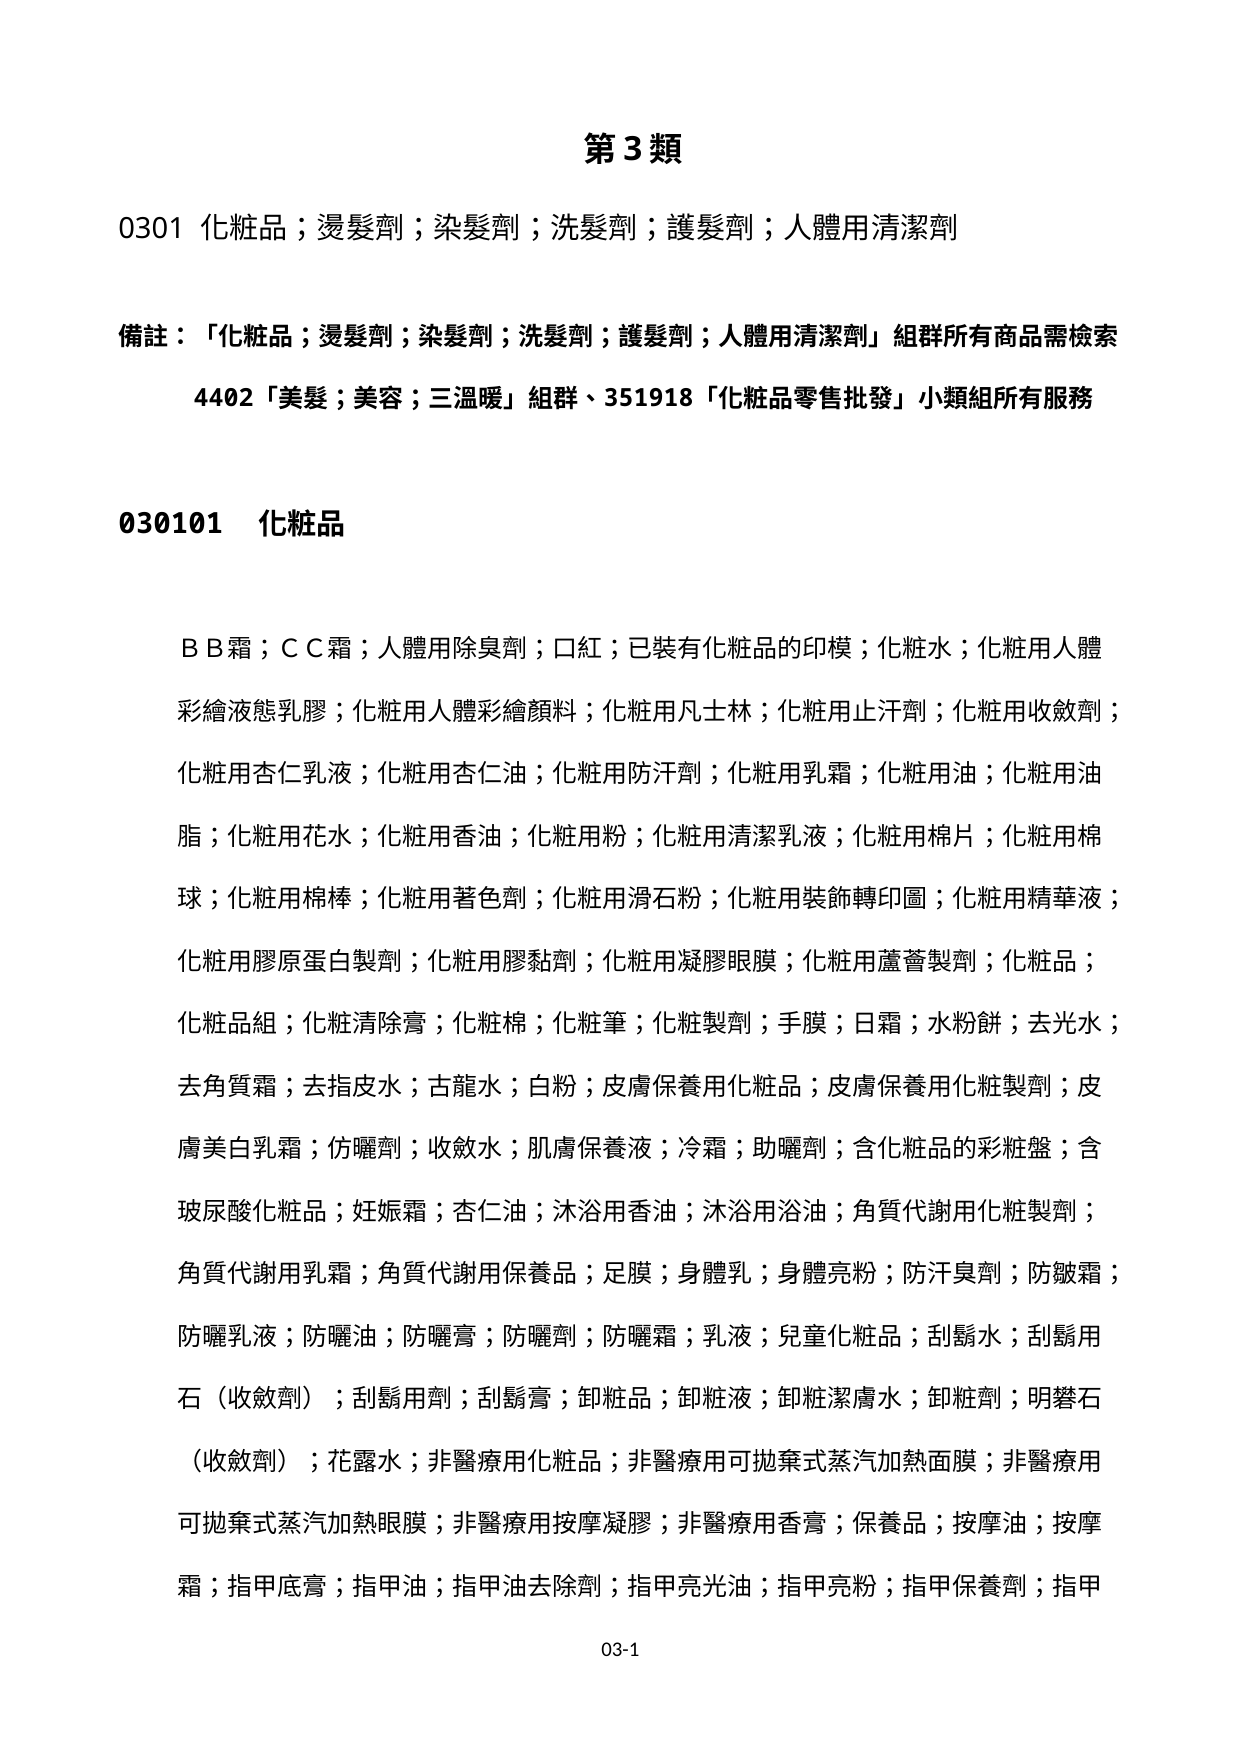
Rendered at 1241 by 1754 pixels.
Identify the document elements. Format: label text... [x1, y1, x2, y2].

text 備註：「化粧品；燙髮劑；染髮劑；洗髮劑；護髮劑；人體用清潔劑」組群所有商品需檢索4402「美髮；美容；三溫暖」組群、351918「化粧品零售批發」小類組所有服務 [118, 293, 1122, 418]
text 0301 化粧品；燙髮劑；染髮劑；洗髮劑；護髮劑；人體用清潔劑 [118, 205, 1122, 247]
text 030101 化粧品 [118, 480, 1122, 543]
text ＢＢ霜；ＣＣ霜；人體用除臭劑；口紅；已裝有化粧品的印模；化粧水；化粧用人體彩繪液態乳膠；化粧用人體彩繪顏料；化粧用凡士林；化粧用止汗劑；化粧用收斂劑；化粧用杏仁乳液；化粧用杏仁油；化粧用防汗劑；化粧用乳霜；化粧用油；化粧用油脂；化粧用花水；化粧用香油；化粧用粉；化粧用清潔乳液；化粧用棉片；化粧用棉球；化粧用棉棒；化粧用著色劑；化粧用滑石粉；化粧用裝飾轉印圖；化粧用精華液；化粧用膠原蛋白製劑；化粧用膠黏劑；化粧用凝膠眼膜；化粧用蘆薈製劑；化粧品；化粧品組；化粧清除膏；化粧棉；化粧筆；化粧製劑；手膜；日霜；水粉餅；去光水；去角質霜；去指皮水；古龍水；白粉；皮膚保養用化粧品；皮膚保養用化粧製劑；皮膚美白乳霜；仿曬劑；收斂水；肌膚保養液；冷霜；助曬劑；含化粧品的彩粧盤；含玻尿酸化粧品；妊娠霜；杏仁油；沐浴用香油；沐浴用浴油；角質代謝用化粧製劑；角質代謝用乳霜；角質代謝用保養品；足膜；身體乳；身體亮粉；防汗臭劑；防皺霜；防曬乳液；防曬油；防曬膏；防曬劑；防曬霜；乳液；兒童化粧品；刮鬍水；刮鬍用石（收斂劑）；刮鬍用劑；刮鬍膏；卸粧品；卸粧液；卸粧潔膚水；卸粧劑；明礬石（收斂劑）；花露水；非醫療用化粧品；非醫療用可拋棄式蒸汽加熱面膜；非醫療用可拋棄式蒸汽加熱眼膜；非醫療用按摩凝膠；非醫療用香膏；保養品；按摩油；按摩霜；指甲底膏；指甲油；指甲油去除劑；指甲亮光油；指甲亮粉；指甲保養劑；指甲修復片；指甲彩繪貼紙；珍珠膏；珍珠霜；眉部化粧品；眉筆；眉蠟；美甲貼；美白霜；美容用片狀面膜；美容用皮膚保濕劑；美容用冷卻噴霧液；美容用草本萃取精華液；美容用爽膚水；美容用精華液；美容面膜；美體緊緻化粧品；面膜；面霜；香水；香水精；香氛用芳香水；香油；香粉；香膏；修面霜；修容餅；修護霜；唇形筆；唇彩；唇膏；唇膏盒；唇蜜；唇線筆；浸漬化粧水的紙巾；浸漬卸粧劑的紙巾；浸漬卸粧劑的脫脂棉；浴用化粧品；特效化粧用皮膚蠟；粉底；粉底膏；粉底霜；粉條；粉膏；粉餅；脂粉；胭脂；除汗臭劑；除腳臭劑；假指甲；假睫毛；假睫毛用膠黏劑；健胸霜；彩粧品；晚霜；淡香水；清潔用油；清潔乳液；清潔霜；爽身水；爽身粉；眼袋霜；眼部化粧清除膏；眼睫毛用化粧品；眼影；眼影液；眼影筆；眼影膏；眼影餅；眼影霜；眼線液；眼線筆；眼線膏；眼膜；眼膠；眼霜；脫毛膏；脫毛劑；脫毛蠟；雪花膏；植物化粧製劑；痱子粉；痱子膏；睫毛膏；睫毛蠟；腮紅；隔離霜；蓋斑膏；蜜粉；撲粉；敷面膏；敷面霜；敷眼膠；潤唇油；潤唇膏；潤膚水；潤膚乳；潤膚乳液；潤膚油；潤膚液；潤膚膏；潤膚凝膠；潤膚霜；遮瑕膏；磨砂膏；糖漿脫毛膏；嬰兒乳液；嬰兒油；嬰兒撲粉；營養霜；薰衣草香水；雙眼皮貼；鬍前水；鬍後水；鬍鬚用蠟；護手乳液；護手膏；護手霜；護唇膏；護唇霜；護膚乳；護膚乳液；護膚油；護膚保養品；護膚品；護膚液；護膚膏；護膚製劑；護膚膠；護膚凝膠；護膚劑；護膚霜；體香劑；體霜 [177, 605, 1122, 1605]
text 第3類 [143, 105, 1122, 168]
